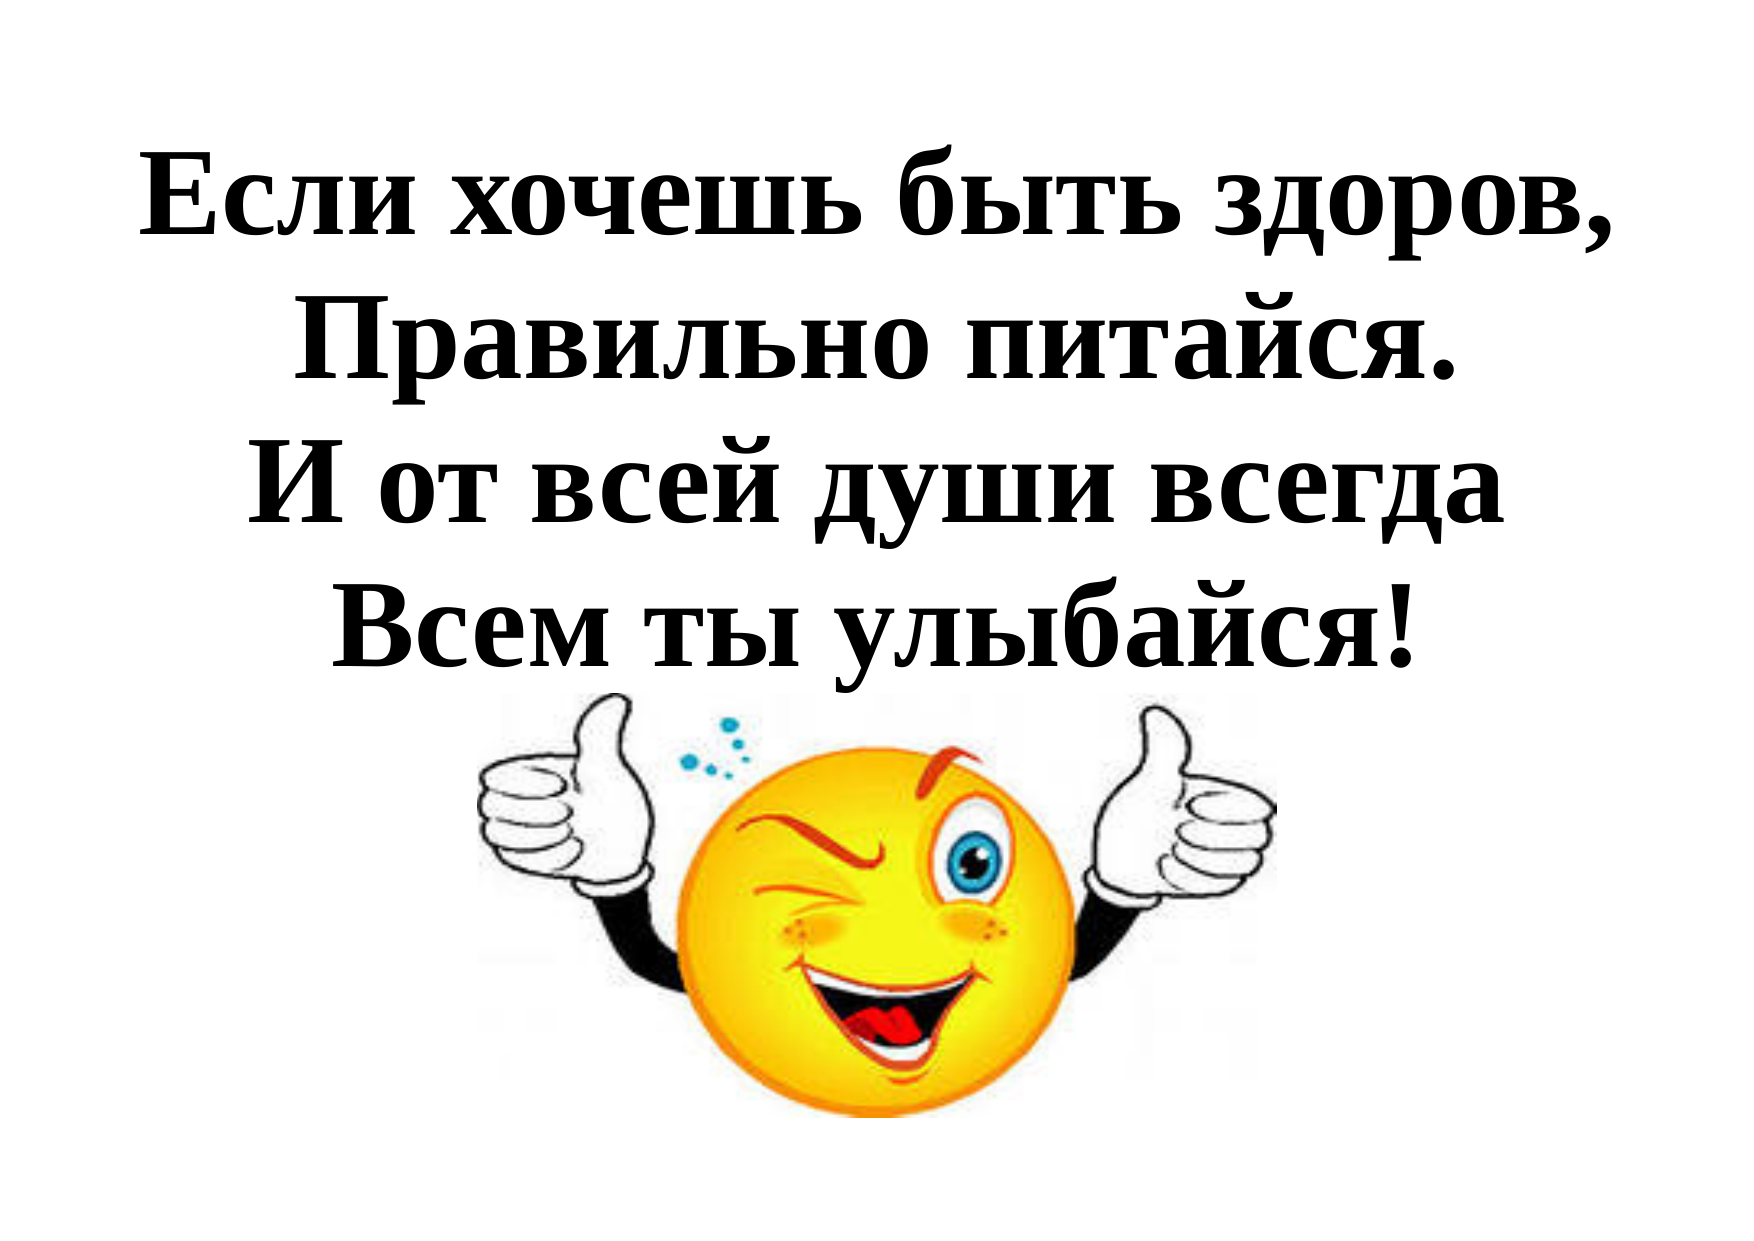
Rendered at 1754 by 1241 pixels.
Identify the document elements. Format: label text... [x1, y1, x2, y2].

text Правильно питайся. [118, 262, 1636, 406]
text Если хочешь быть здоров, [118, 118, 1636, 262]
text И от всей души всегда [118, 406, 1636, 549]
picture [477, 693, 1277, 1118]
text Всем ты улыбайся! [118, 549, 1636, 693]
